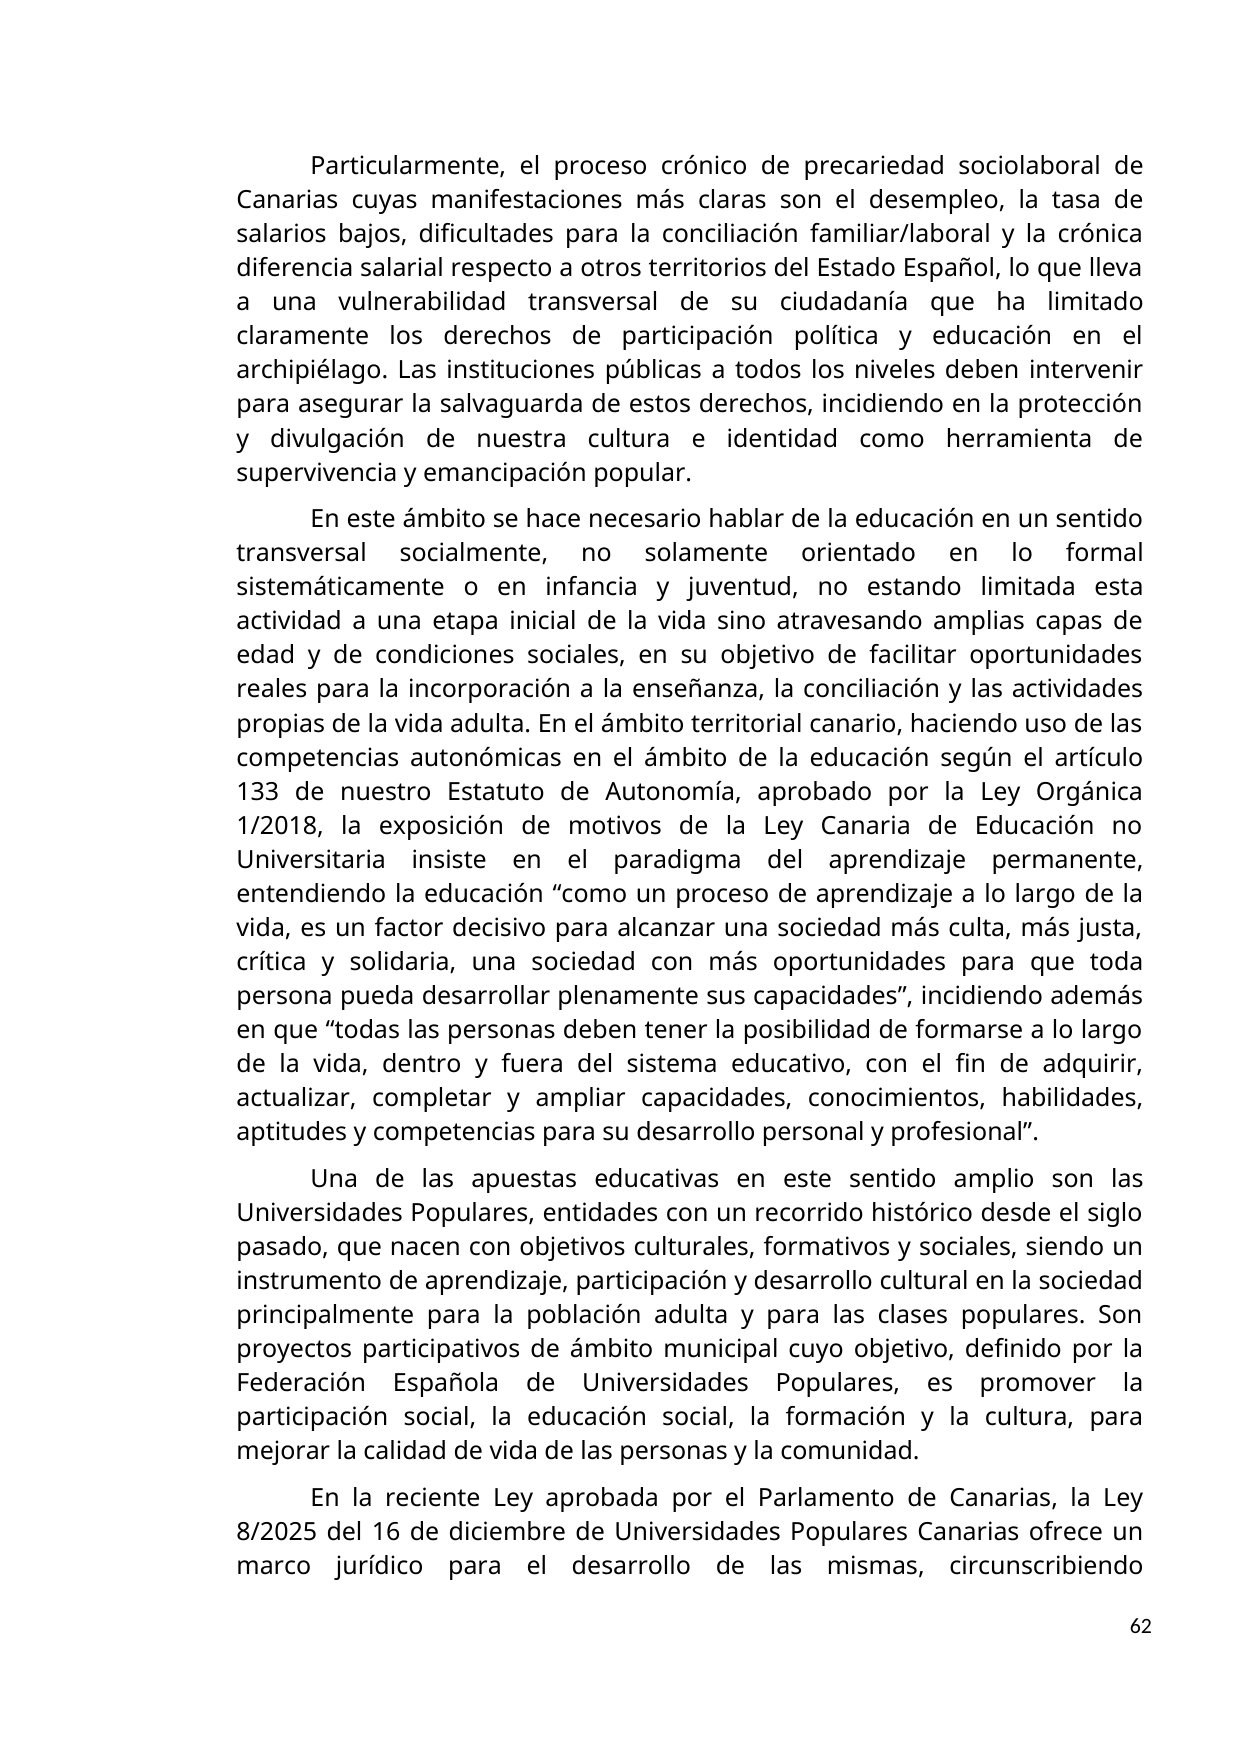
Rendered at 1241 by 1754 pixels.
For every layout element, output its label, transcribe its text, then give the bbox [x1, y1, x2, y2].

text En la reciente Ley aprobada por el Parlamento de Canarias, la Ley 8/2025 del 16 de diciembre de Universidades Populares Canarias ofrece un marco jurídico para el desarrollo de las mismas, circunscribiendo [236, 1479, 1144, 1582]
text Una de las apuestas educativas en este sentido amplio son las Universidades Populares, entidades con un recorrido histórico desde el siglo pasado, que nacen con objetivos culturales, formativos y sociales, siendo un instrumento de aprendizaje, participación y desarrollo cultural en la sociedad principalmente para la población adulta y para las clases populares. Son proyectos participativos de ámbito municipal cuyo objetivo, definido por la Federación Española de Universidades Populares, es promover la participación social, la educación social, la formación y la cultura, para mejorar la calidad de vida de las personas y la comunidad. [236, 1161, 1144, 1467]
text En este ámbito se hace necesario hablar de la educación en un sentido transversal socialmente, no solamente orientado en lo formal sistemáticamente o en infancia y juventud, no estando limitada esta actividad a una etapa inicial de la vida sino atravesando amplias capas de edad y de condiciones sociales, en su objetivo de facilitar oportunidades reales para la incorporación a la enseñanza, la conciliación y las actividades propias de la vida adulta. En el ámbito territorial canario, haciendo uso de las competencias autonómicas en el ámbito de la educación según el artículo 133 de nuestro Estatuto de Autonomía, aprobado por la Ley Orgánica 1/2018, la exposición de motivos de la Ley Canaria de Educación no Universitaria insiste en el paradigma del aprendizaje permanente, entendiendo la educación “como un proceso de aprendizaje a lo largo de la vida, es un factor decisivo para alcanzar una sociedad más culta, más justa, crítica y solidaria, una sociedad con más oportunidades para que toda persona pueda desarrollar plenamente sus capacidades”, incidiendo además en que “todas las personas deben tener la posibilidad de formarse a lo largo de la vida, dentro y fuera del sistema educativo, con el fin de adquirir, actualizar, completar y ampliar capacidades, conocimientos, habilidades, aptitudes y competencias para su desarrollo personal y profesional”. [236, 501, 1144, 1148]
text Particularmente, el proceso crónico de precariedad sociolaboral de Canarias cuyas manifestaciones más claras son el desempleo, la tasa de salarios bajos, dificultades para la conciliación familiar/laboral y la crónica diferencia salarial respecto a otros territorios del Estado Español, lo que lleva a una vulnerabilidad transversal de su ciudadanía que ha limitado claramente los derechos de participación política y educación en el archipiélago. Las instituciones públicas a todos los niveles deben intervenir para asegurar la salvaguarda de estos derechos, incidiendo en la protección y divulgación de nuestra cultura e identidad como herramienta de supervivencia y emancipación popular. [236, 148, 1144, 488]
